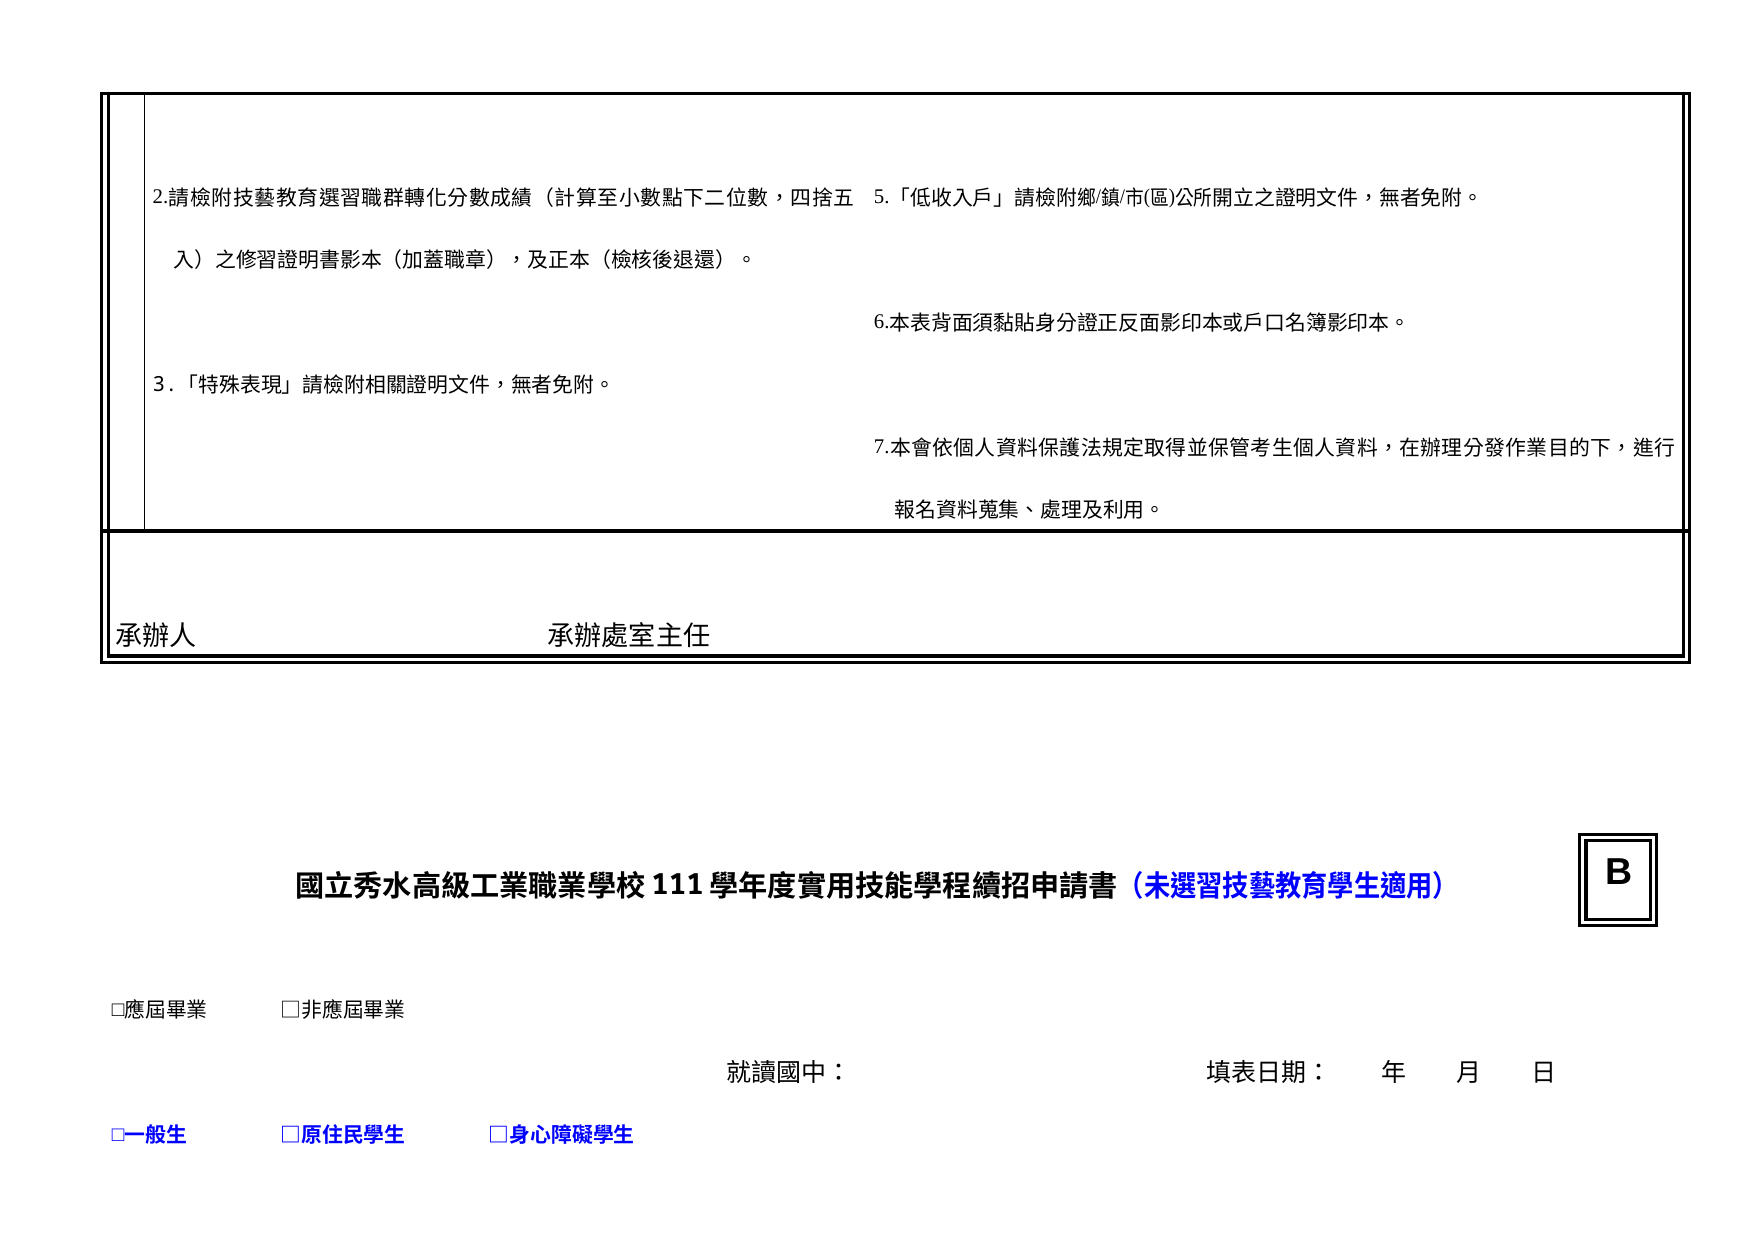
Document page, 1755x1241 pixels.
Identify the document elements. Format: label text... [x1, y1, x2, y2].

table_header □應屆畢業 □非應屆畢業 □一般生 □原住民學生 □身心障礙學生 [100, 904, 699, 1154]
table_header 就讀國中： [700, 904, 1119, 1154]
table_cell 承辦人 承辦處室主任 [110, 533, 1682, 654]
table_header [1614, 904, 1676, 1154]
table_header 填表日期： 年 月 日 [1120, 904, 1614, 1154]
text [1581, 836, 1655, 924]
table_cell 5.「低收入戶」請檢附鄉/鎮/市(區)公所開立之證明文件，無者免附。 6.本表背面須黏貼身分證正反面影印本或戶口名簿影印本。 7.本會依個人資料保護法規定取得並保管考生個人資料，在辦理分發作業目的下，進行報名資料蒐集、處理及利用。 [866, 95, 1682, 529]
table_cell [110, 95, 144, 529]
table_cell 2.請檢附技藝教育選習職群轉化分數成績（計算至小數點下二位數，四捨五入）之修習證明書影本（加蓋職章），及正本（檢核後退還）。 3.「特殊表現」請檢附相關證明文件，無者免附。 [145, 95, 866, 529]
text B [1602, 849, 1634, 892]
text 國立秀水高級工業職業學校111學年度實用技能學程續招申請書（未選習技藝教育學生適用） [100, 842, 1578, 904]
